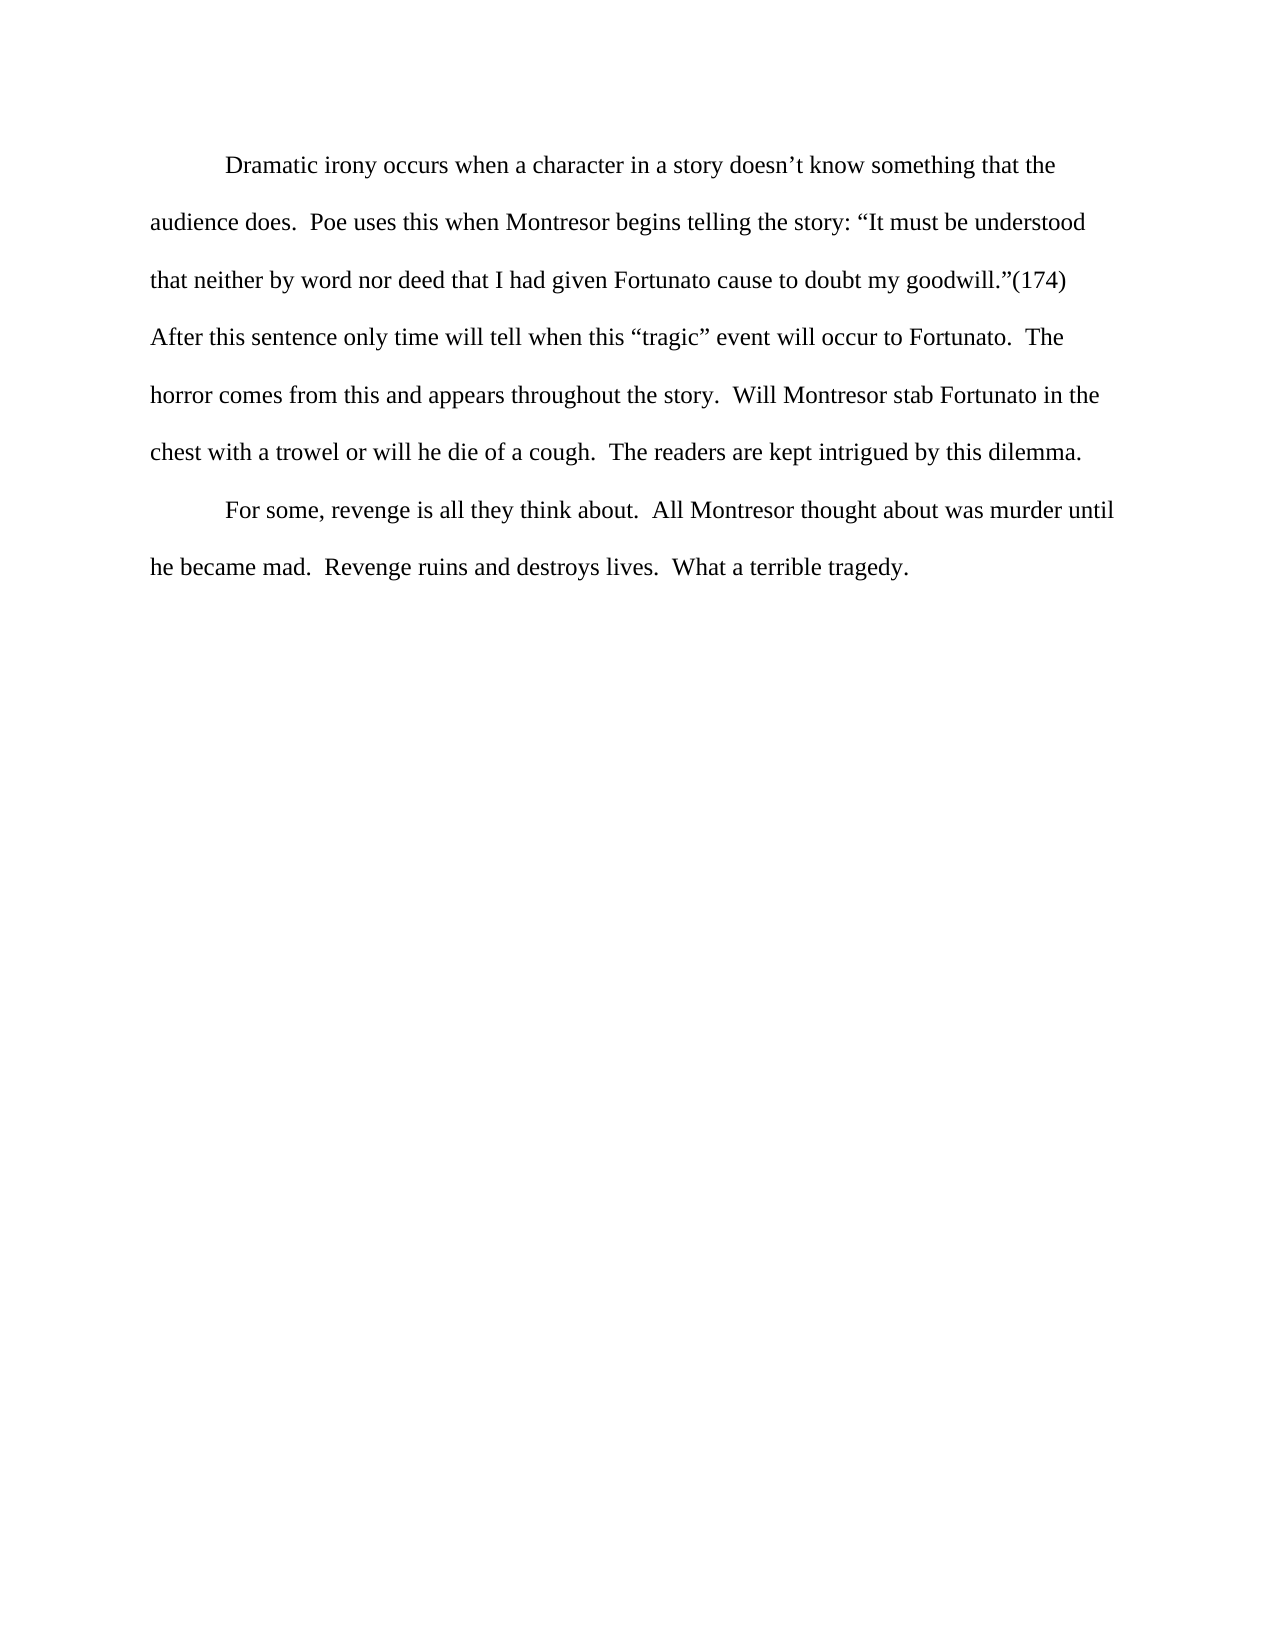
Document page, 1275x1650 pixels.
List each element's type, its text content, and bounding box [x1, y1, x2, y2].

text Dramatic irony occurs when a character in a story doesn’t know something that the audience does. Poe uses this when Montresor begins telling the story: “It must be understood that neither by word nor deed that I had given Fortunato cause to doubt my goodwill.”(174) After this sentence only time will tell when this “tragic” event will occur to Fortunato. The horror comes from this and appears throughout the story. Will Montresor stab Fortunato in the chest with a trowel or will he die of a cough. The readers are kept intrigued by this dilemma. [150, 150, 1125, 466]
text For some, revenge is all they think about. All Montresor thought about was murder until he became mad. Revenge ruins and destroys lives. What a terrible tragedy. [150, 495, 1125, 581]
